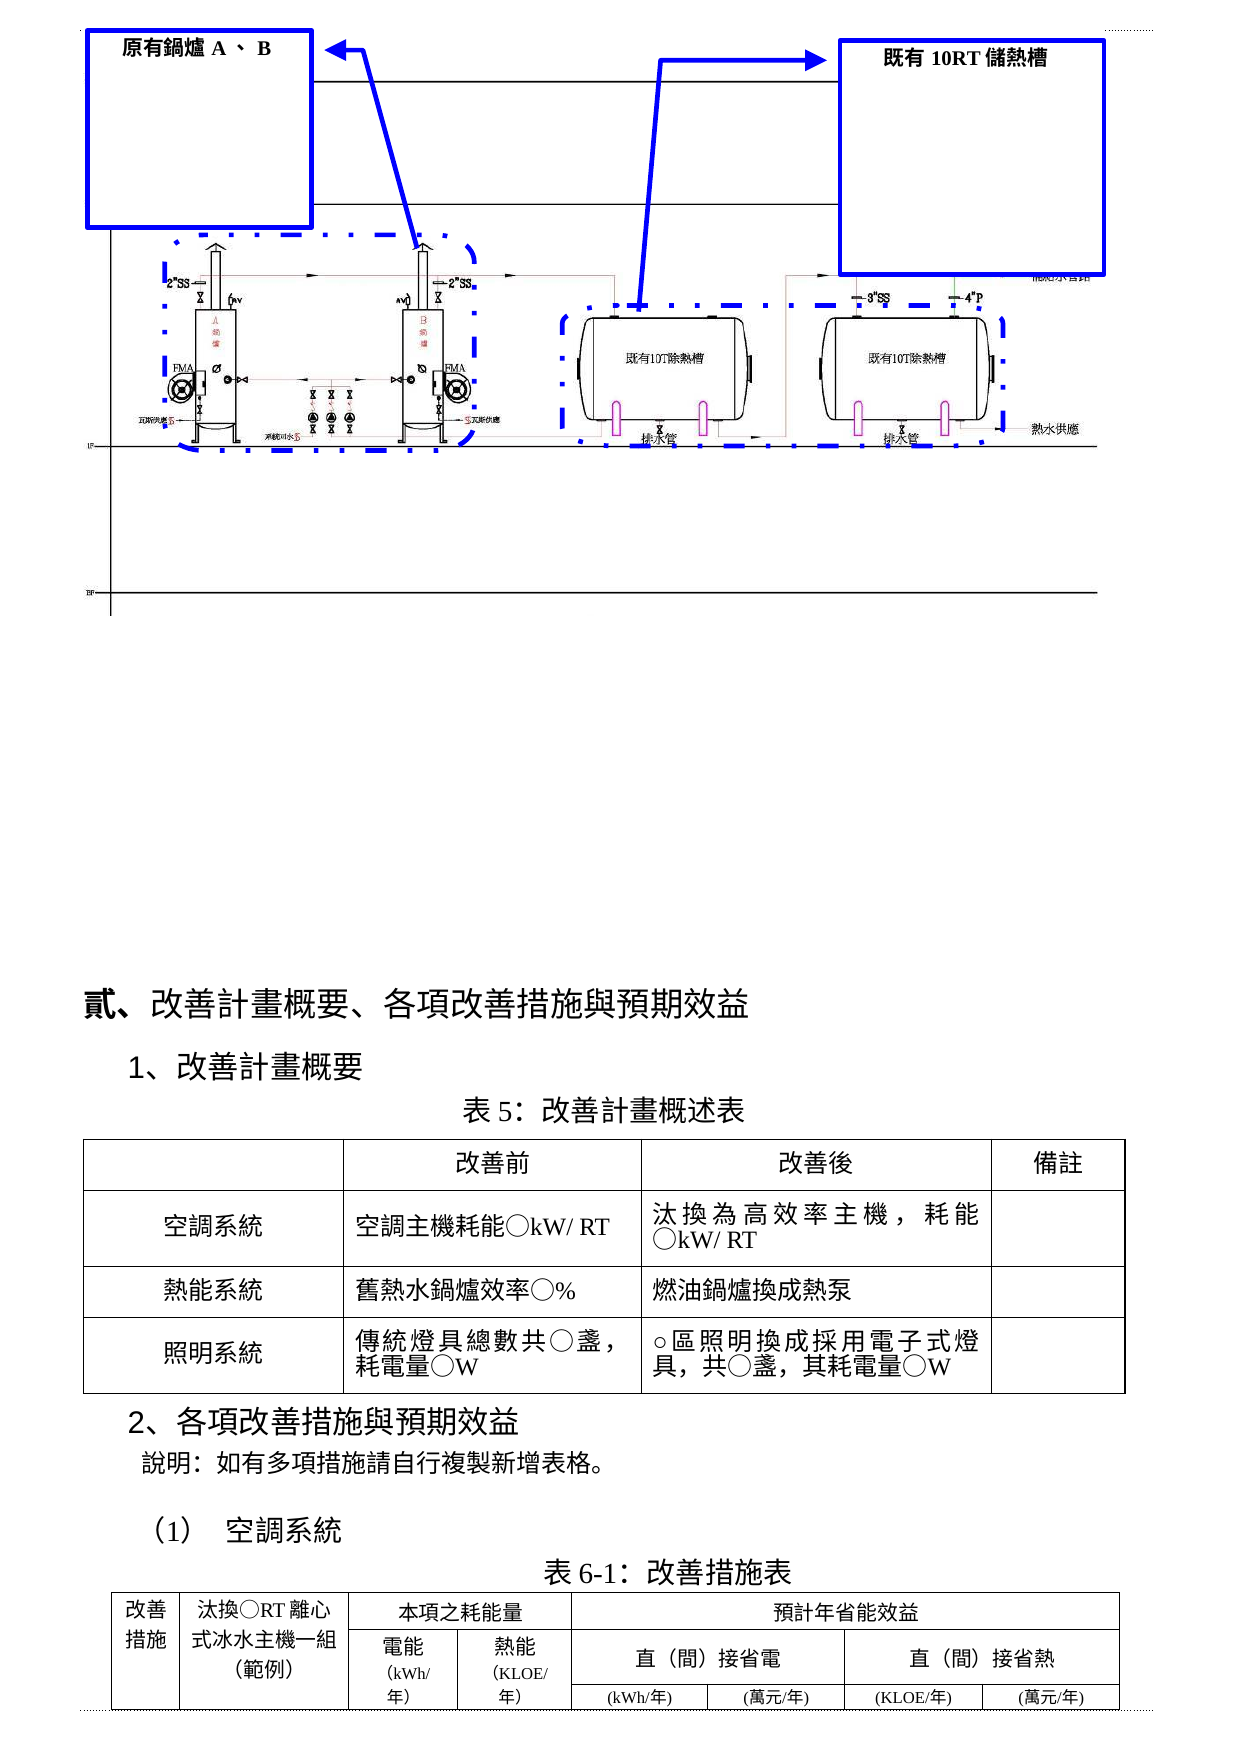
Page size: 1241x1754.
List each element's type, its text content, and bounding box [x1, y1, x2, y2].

table_header 表6-1：改善措施表 [112, 1550, 1119, 1592]
table_cell 舊熱水鍋爐效率○% [344, 1267, 641, 1317]
table_header 申請人用能概況 建築物概況 共分為○棟大樓建築物，建築物共為○○平方公尺，台電電號○○○○○○○○，契約容量為○○kW。 改善前能源使用情況 1.能源使用類型：包含電力、天然氣、柴油及燃油。 2.各能源使用費用 3.能源流向 電能：空調（○%）＋照明（○%）＋動力（○%）+插座（○%） 熱能：蒸汽熱水（○%）＋消毒（○%）＋廚房蒸煮（○%）＋其它（○%） 4.主要耗能設備 （1）電能：空調系統設備、電梯設備、照明設備、醫療設備、弱電及插座設備、其他動力設備。 （2）熱能：熱水系統設備、蒸氣系統設備。 系統及設備描述 1.電力系統 台電供電電壓為○kV，空調、動力用電壓為○V/○V，及照明插座用電壓為○/○V，電力功因已採用自動功因控制器功因為○~○%，目前之契約容量屬合理值○需要再調整，備有緊急發電機以應付停電需求。 2.照明系統 3.空調系統 (1) 系統說明 a. 冰水主機之運轉模式：設有王牌螺旋式冰水機○RT x○台，夏季主機最多開啟○台，春秋冬季主機開啟○RT x ○台，夏季上班日開啟時間為AM○:○~PM ○:○，非夏季上班日開啟時間為AM○:○~PM ○:○， 供應○樓空調之需求。全年冰水主機設定出水溫度約○℃。 b. 冰水系統：為一次冰水系統，冰水泵○hp×○台，備用泵○hp×○ 台，額定流量○LPM，揚程○m。 c. 冷卻水系統：冷卻水系統方面，冷卻水泵○ hp×○台，額定流量○LPM，揚程○m。冷卻水塔設置於頂樓，設置良機方形○ RT×○ 座，○hp冷卻風扇有○個。冷卻風扇採溫度控制，冷卻水出水溫度達○ ℃左右啟動冷卻風扇。 d. 空氣系統：預冷空調箱○ CFM×○台、空調箱＃ CFM×＃台，小型冷風機○ CFM ×○台、＊ CFM×＊台、□ CFM×□台、※ CFM×※台。 (2) 改善前設備 (3) 改善前系統圖及量測範圍（範例） ○○大樓空調系統圖 4.鍋爐系統 (1) 系統說明 目前所使用之淋浴熱水均由電熱式鍋爐供應，A館目前計有電熱式鍋爐○kW×○台(儲水量○GAL)，每日開啟時間為○:○~○:○。B館淋浴熱水：○○牌電熱鍋爐○kW×○台(○公升)，平日使用時全數運轉，全年使用時數約○hr/年。另有SPA按摩池，搭配SPA電熱式鍋爐○kW×○台(池水以SPA循環馬達，無儲水桶)。 (2) 改善前設備 (3) 改善前系統圖及量測範圍（範例） 改善計畫概要、各項改善措施與預期效益 改善計畫概要 各項改善措施與預期效益 說明：如有多項措施請自行複製新增表格。 空調系統 照明系統 熱泵系統 改善計畫預期效益彙總表 改善前能源耗用基準線建立 說明：量測驗證計算方式請見第柒點說明。 照明系統 空調系統 取樣數據 符號定義 ：基準線冰水主機的冰水流量（LPM） ：基準線冰水主機的冰水回水溫度（℃） ：基準線冰水主機的冰水出水溫度（℃） ：基準線冰水主機的冷卻水進水溫度（℃） ：基準線冰水主機的耗電量 (kW) ：基準線冰水主機的總冷凍能力 (kW) ：水之密度＝1 kg/L ：水之比熱＝4.186 kJ/kg-℃ ：基準線冰水主機的性能係數 其中 …………(1) ……..….(2) 另定義 …………(3) …………(4) 改善前樣本點資料 基準線建立 汰換冰水主機基準線的性能係數方程式 …………(5) 估算、、 將每筆樣本點的值及其對應之值，以為x軸，值為y軸，繪製如圖1（範例）之XY分布圖，並回歸出XY分布圖的線性方程式，線性方程式的x項係數值（斜率）即為。 再將回歸求得之值及每筆的值代入第(4)式，逐筆計算每筆資料的值。將每筆的值及其對應之值，以為x軸，值為y軸，繪製如圖2（範例）之XY分布圖，並回歸出XY分布圖的線性方程式，圖2線性方程式的x項係數值（斜率）即為，常數項係數值（截距）的絕對值即為。 經回歸計算得到之、及值，整理如下表所示，將回歸得計算到之、及值，代入第(5)式後，即可建立欲汰換冰水主機基準線的性能係數估計式（第(6)式）。 回歸計算求得之、及係數表（範例） 欲汰換冰水主機基準線的性能係數估計式（範例） ……(6) 估算基準線年耗能量 預估改善後之、、、（請說明預估方式，預估之合理性為評分項目之ㄧ）。 將c.預估值代入第(1)式計算後，再將該值與c.之預估值代入第(6)式，估算改善前的。 將d.計算出之及改善前估算值代入第(2)式反推改善前耗電量。 將c.計算得出之乘以年使用時數(hr)，得出改善前基準線空調年耗能量=○kWh（請代入表7 (B)欄）。 熱泵系統 取樣數據 1. 符號定義 D：短暫量測期間的天數(日) Qf-d：熱水鍋爐每日所需之能源用量(電：kWh/日，LNG瓦斯：m3/日，LPG瓦斯：kg/日，柴油：L/日) Uf：使用能源的單價(電：元/kWh，LNG瓦斯：元/m3，LPG瓦斯：元/kg，柴油：元/L) Vhw-d-b：每日的冷水進水量(m3/日) Thwi-dav-b：冷水日平均進水溫度(℃) Thwo-dav-b：熱水日平均供水溫度(℃) HVf-u：使用能源的單位熱值(電： 860 kcal/kWh，LNG瓦斯：kcal/m3，LPG瓦斯： kcal/kg，柴油：kcal/L) ρw：水之密度＝1000 (kg/m3) Cpw：水之比熱＝1.0 (kcal/kg-℃) YD：熱水鍋爐於量測期間之耗能量(Mcal) ZD：量測期間所需總熱水熱值(Mcal) ：基準線單位熱水熱值之耗能量(Mcal/ Mcal) ：基準線單位熱水熱值之能源費用(元/Mcal) 其中 …………(7) …………(8) 2. 改善前樣本點資料 基準線建立 計算基準線單位熱水熱值之耗能量Ebase-u (Mcal/ Mcal)： 將樣本點資料代入第(7)式，得出Ebase-u數值為○○。 計算量測期間平均每日所需熱水熱值=○(Mcal)。 計算熱能系統年耗能量=× 年使用天數× Ebase-u=○(Mcal) （請代入表7 (C)欄）。 基準線單位熱水熱值之能源費用Fbase-u (元/Mcal)： 將樣本點資料代入第(8)式，得出Fbase-u數值為○○元/Mcal。 預定工作進度 進度表 說明：本表工作事項請依實際情形修改。 甘特圖 申請人預算或財源配合等說明資料 申請人預算行政程序說明（標準年度預算編列概述） ……………………… ……………………… 配合改善計畫預算編列行政作業說明 ……………………… ……………………… 改善計畫後續採購作業說明 ……………………… ……………………… 維持節能績效之系統後續維護規劃 教育訓練 ……………………… ……………………… 完工保養及後續維護及保固維修 ……………………… ……………………… 改善計畫之節能績效量測、驗證及節能率計算方式 照明系統 依據財團法人台灣綠色生產力基金會ESCO推動辦公室公布之『照明節能效益之量測與驗證方法-R1.01』（請至http://esco.tgpf.org.tw/，點選「量測與驗證」下載），採用「照明效率-A-01」方法，量測改善前、後照明燈具的耗電，計算燈具汰換前後的節電量，以雙方約定燈具一年的點燈時數為○小時，計算改善計畫的節能績效。 照明節能率= [照明實際總節能量(A1)/改善前照明之總能源耗用量(B1)]× 100% 空調系統 依據財團法人台灣綠色生產力基金會ESCO推動辦公室公布之『空調冰水機房節能改善之M&V方法-R-1.01』（請至http://esco.tgpf.org.tw/，點選「量測與驗證」下載），採用「空調機房量測驗證版本B-02」方法，改善前連續量測及記錄空調冰水機房○個月的耗電、冷卻水進水溫度、冰水出入水溫度及流量等數據，經迴歸計算後，建立空調機房改善前的性能係數方程式。改善後，量測○週的空調機房運轉資料，驗證改善計畫的節能績效。 空調節能率= [空調實際總節能量(A1)/改善前空調之總能源耗用量(B1)]× 100% 熱泵系統 依據財團法人台灣綠色生產力基金會ESCO推動辦公室公布之『空調冰水機房節能改善之M&V方法-R-1.01』、『熱泵系統節能效益之量測與驗證-R1.03』（請至http://esco.tgpf.org.tw/，點選「量測與驗證」下載），採用「熱泵節能-B-03」方法，量測改善前、後熱水熱值的耗電，驗證節能績效。 熱能節能率= [熱能實際總節能量(A1)/改善前熱能之總能源耗用量(B1)]× 100% 改善計畫總節能率 改善計畫總節能率=（分子分母單位均為Mcal）。 能源耗用量與二氧化碳換算表 註1：外購電之熱值以台電99年水力、核能及火力之加權平均熱值2,236Kcal/度作為換算係數，若為自發電則以實際每度電耗費之燃料熱值計算。 註2：99年每度電力之排放數據乃採用能源局公告數據。 資料來源：99年「能源統計年報」，經濟部能源局編印 節能績效量測與驗證方式 表14：量測驗證方式說明 其他說明與佐證資料 請檢附量測記錄電子檔案(*.xl格式)。 檢送CD片1份。 量測使用儀器 （範例） 表15：量測使用儀器表 儀器對應校正文件 如附件○、□、※、＃ 基準線建立過程照片 [80, 30, 1154, 1710]
picture [83, 29, 1105, 616]
table_cell 燃油鍋爐換成熱泵 [642, 1267, 991, 1317]
table_cell ○區照明換成採用電子式燈具，共○盞，其耗電量○W [642, 1318, 991, 1393]
table_cell 本項之耗能量 [349, 1593, 571, 1629]
table_cell 備註 [992, 1140, 1124, 1189]
table_cell 傳統燈具總數共○盞，耗電量○W [344, 1318, 641, 1393]
table_cell 空調主機耗能○kW/ RT [344, 1191, 641, 1266]
table_cell 汰換○RT離心式冰水主機一組 （範例） [180, 1593, 348, 1709]
table_cell 空調系統 [84, 1191, 343, 1266]
table_cell (萬元/年) [708, 1685, 844, 1709]
table_cell 直（間）接省電 [572, 1630, 844, 1683]
table_cell 汰換為高效率主機，耗能○kW/ RT [642, 1191, 991, 1266]
table_cell 熱能系統 [84, 1267, 343, 1317]
table_cell 照明系統 [84, 1318, 343, 1393]
table_cell [84, 1140, 343, 1189]
table_cell [992, 1191, 1124, 1266]
table_cell [992, 1267, 1124, 1317]
table_cell 改善措施 [112, 1593, 179, 1709]
table_cell 改善前 [344, 1140, 641, 1189]
table_cell 直（間）接省熱 [845, 1630, 1119, 1683]
table_cell 熱能 （KLOE/年） [458, 1630, 571, 1709]
table_cell (kWh/年) [572, 1685, 707, 1709]
table_cell 改善後 [642, 1140, 991, 1189]
table_cell [992, 1318, 1124, 1393]
table_cell (萬元/年) [983, 1685, 1119, 1709]
table_cell 預計年省能效益 [572, 1593, 1119, 1629]
table_cell 電能 （kWh/年） [349, 1630, 457, 1709]
table_cell (KLOE/年) [845, 1685, 982, 1709]
table_header 表5：改善計畫概述表 [83, 1089, 1125, 1138]
